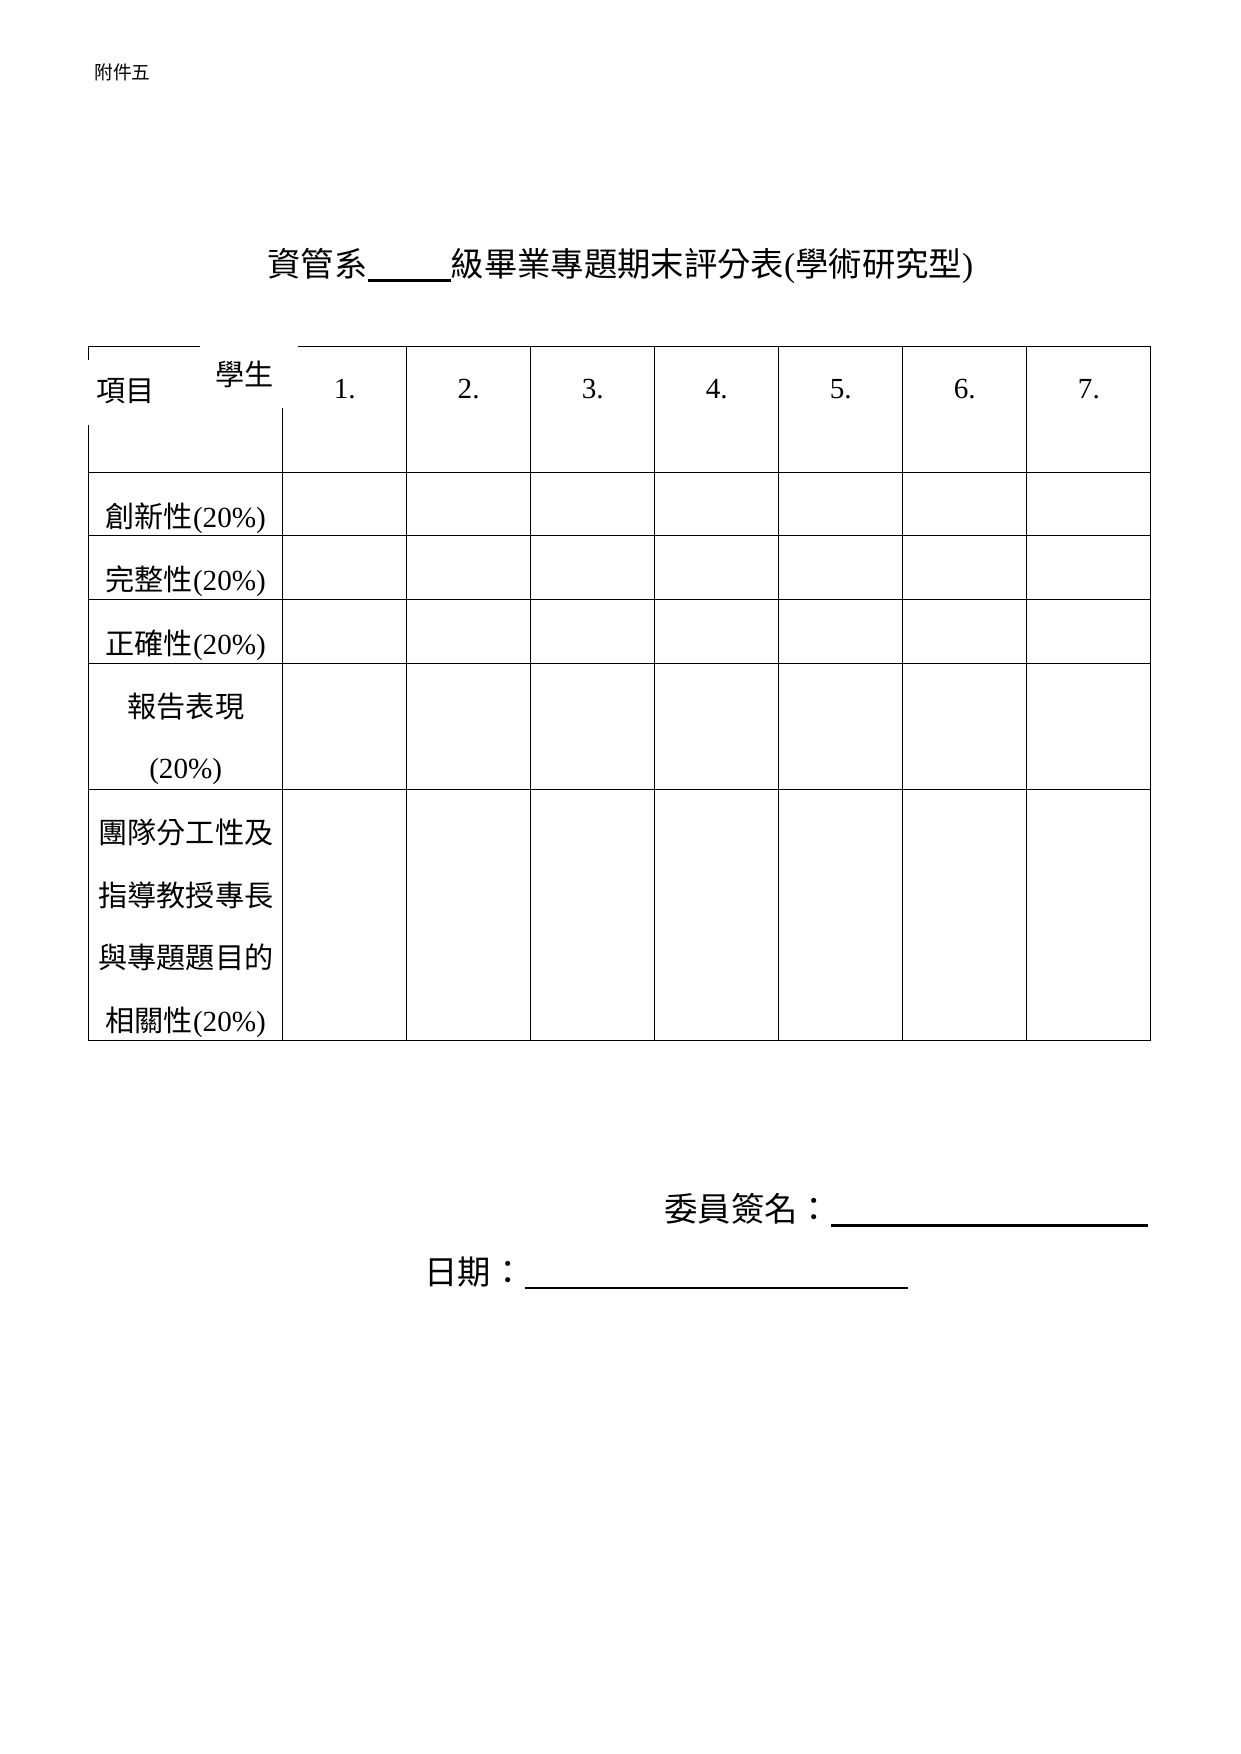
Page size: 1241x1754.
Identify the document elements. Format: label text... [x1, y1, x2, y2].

table_header 1. [283, 347, 406, 472]
table_cell [903, 473, 1026, 535]
table_cell [407, 664, 530, 788]
text 附件五 [94, 57, 179, 84]
table_cell [903, 536, 1026, 599]
table_header 7. [1027, 347, 1150, 472]
table_cell [407, 473, 530, 535]
table_cell [531, 664, 654, 788]
table_header 3. [531, 347, 654, 472]
table_cell [903, 664, 1026, 788]
table_cell 正確性(20%) [89, 600, 282, 662]
text 資管系 級畢業專題期末評分表(學術研究型) [89, 221, 1152, 283]
table_cell [779, 473, 902, 535]
text 日期： [89, 1228, 1152, 1291]
table_cell [283, 473, 406, 535]
table_cell [531, 790, 654, 1039]
table_cell [407, 600, 530, 662]
table_cell 完整性(20%) [89, 536, 282, 599]
table_cell 創新性(20%) [89, 473, 282, 535]
table_cell [655, 664, 778, 788]
table_cell [779, 664, 902, 788]
table_cell [1027, 473, 1150, 535]
table_header 5. [779, 347, 902, 472]
table_header 2. [407, 347, 530, 472]
table_cell [1027, 536, 1150, 599]
table_cell [1027, 600, 1150, 662]
table_cell [531, 600, 654, 662]
table_cell [531, 536, 654, 599]
table_cell [407, 790, 530, 1039]
table_cell [1027, 790, 1150, 1039]
table_cell [779, 790, 902, 1039]
table_cell [283, 536, 406, 599]
table_cell [531, 473, 654, 535]
table_cell [903, 600, 1026, 662]
table_cell [903, 790, 1026, 1039]
table_header [81, 347, 282, 472]
table_cell [655, 790, 778, 1039]
table_cell 報告表現(20%) [89, 664, 282, 788]
table_cell [283, 790, 406, 1039]
table_cell [779, 600, 902, 662]
text 學生 [215, 351, 283, 393]
table_cell [407, 536, 530, 599]
table_cell [655, 536, 778, 599]
table_cell [655, 473, 778, 535]
table_cell [1027, 664, 1150, 788]
table_cell [779, 536, 902, 599]
table_cell 團隊分工性及指導教授專長與專題題目的相關性(20%) [89, 790, 282, 1039]
table_cell [283, 600, 406, 662]
text 委員簽名： [664, 1166, 1152, 1228]
table_header 4. [655, 347, 778, 472]
table_cell [655, 600, 778, 662]
table_header 6. [903, 347, 1026, 472]
table_cell [283, 664, 406, 788]
